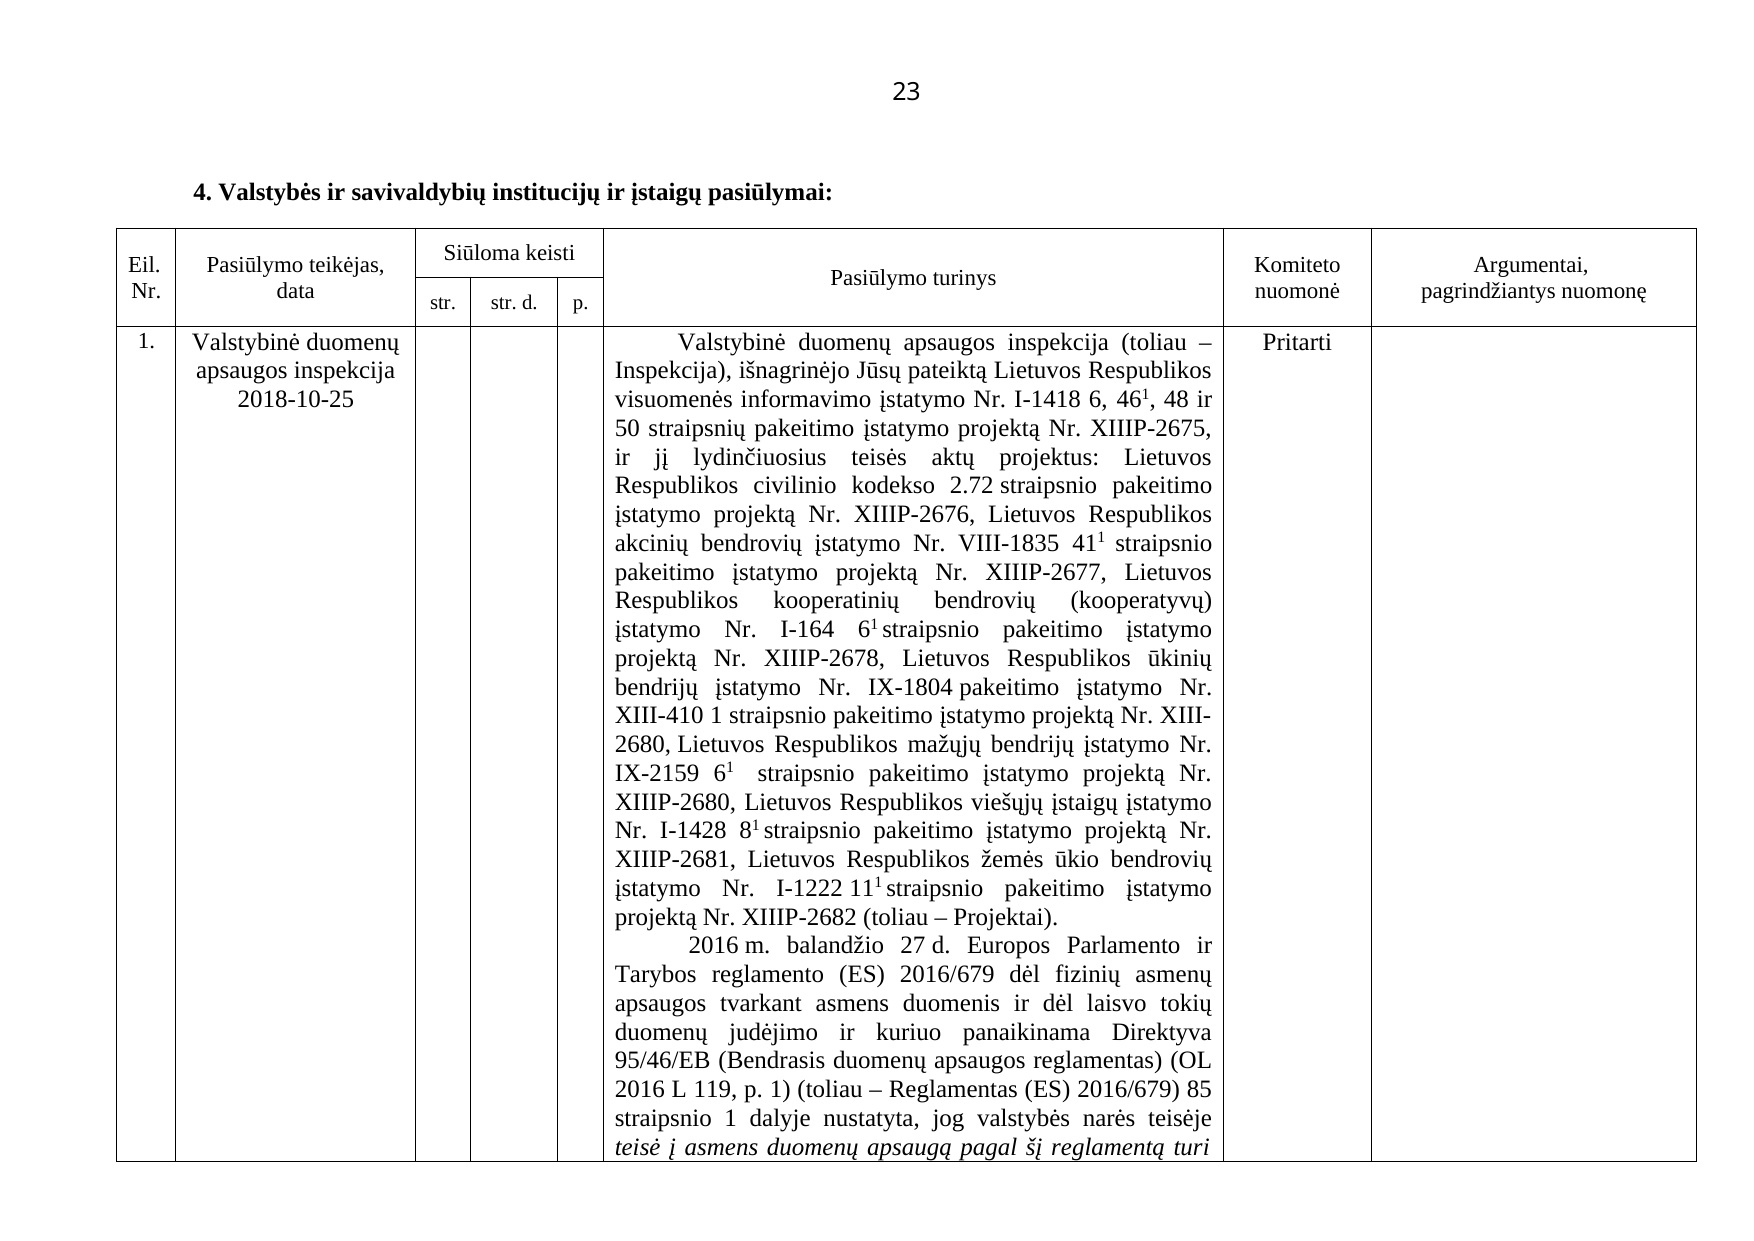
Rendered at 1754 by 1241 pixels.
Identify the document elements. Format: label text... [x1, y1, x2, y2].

table_cell p. [558, 278, 603, 326]
table_cell [471, 327, 557, 1161]
table_header Siūloma keisti [416, 229, 603, 277]
table_header Pasiūlymo turinys [604, 229, 1223, 326]
table_header Pasiūlymo teikėjas, data [176, 229, 415, 326]
table_cell 1. [117, 327, 175, 1161]
table_cell Pritarti [1224, 327, 1371, 1161]
text 4. Valstybės ir savivaldybių institucijų ir įstaigų pasiūlymai: [118, 177, 1695, 206]
table_cell Valstybinė duomenų apsaugos inspekcija 2018-10-25 [176, 327, 415, 1161]
table_cell str. [416, 278, 470, 326]
table_cell [1372, 327, 1696, 1161]
table_cell [558, 327, 603, 1161]
table_header Argumentai, pagrindžiantys nuomonę [1372, 229, 1696, 326]
table_cell [416, 327, 470, 1161]
table_header Komiteto nuomonė [1224, 229, 1371, 326]
table_cell Valstybinė duomenų apsaugos inspekcija (toliau – Inspekcija), išnagrinėjo Jūsų pateiktą Lietuvos Respublikos visuomenės informavimo įstatymo Nr. I-1418 6, 461, 48 ir 50 straipsnių pakeitimo įstatymo projektą Nr. XIIIP-2675, ir jį lydinčiuosius teisės aktų projektus: Lietuvos Respublikos civilinio kodekso 2.72 straipsnio pakeitimo įstatymo projektą Nr. XIIIP-2676, Lietuvos Respublikos akcinių bendrovių įstatymo Nr. VIII-1835 411 straipsnio pakeitimo įstatymo projektą Nr. XIIIP-2677, Lietuvos Respublikos kooperatinių bendrovių (kooperatyvų) įstatymo Nr. I-164 61 straipsnio pakeitimo įstatymo projektą Nr. XIIIP-2678, Lietuvos Respublikos ūkinių bendrijų įstatymo Nr. IX-1804 pakeitimo įstatymo Nr. XIII-410 1 straipsnio pakeitimo įstatymo projektą Nr. XIII-2680, Lietuvos Respublikos mažųjų bendrijų įstatymo Nr. IX-2159 61 straipsnio pakeitimo įstatymo projektą Nr. XIIIP-2680, Lietuvos Respublikos viešųjų įstaigų įstatymo Nr. I-1428 81 straipsnio pakeitimo įstatymo projektą Nr. XIIIP-2681, Lietuvos Respublikos žemės ūkio bendrovių įstatymo Nr. I-1222 111 straipsnio pakeitimo įstatymo projektą Nr. XIIIP-2682 (toliau – Projektai). 2016 m. balandžio 27 d. Europos Parlamento ir Tarybos reglamento (ES) 2016/679 dėl fizinių asmenų apsaugos tvarkant asmens duomenis ir dėl laisvo tokių duomenų judėjimo ir kuriuo panaikinama Direktyva 95/46/EB (Bendrasis duomenų apsaugos reglamentas) (OL 2016 L 119, p. 1) (toliau – Reglamentas (ES) 2016/679) 85 straipsnio 1 dalyje nustatyta, jog valstybės narės teisėje teisė į asmens duomenų apsaugą pagal šį reglamentą turi būti suderinta su teise į saviraiškos ir informacijos laisvę, įskaitant duomenų tvarkymą žurnalistikos tikslais ir akademinės, meninės ar literatūrinės saviraiškos tikslais. Vadovaujantis Lietuvos Respublikos asmens duomenų teisinės apsaugos įstatymo (toliau – ADTAĮ) 7 straipsnio 1 dalimi, Inspekcija stebi, kaip taikomas Reglamentas (ES) 2016/679 ir ADTAĮ, ir užtikrina, kad šie teisės aktai būtų taikomi, išskyrus ADTAĮ straipsnius, kurių taikymas pagal ADTAĮ 7 straipsnio 2 dalį yra žurnalistų etikos inspektoriaus kompetencija. Šio įstatymo 2 dalyje nustatyta, jog žurnalistų etikos inspektorius stebi, kaip taikomas Reglamentas (ES) 2016/679 ir šis įstatymas, ir užtikrina, kad šie teisės aktai būtų taikomi, kai asmens duomenys tvarkomi žurnalistikos tikslais ir akademinės, meninės ar literatūrinės saviraiškos tikslais. Žurnalistų etikos inspektorius atlieka Reglamente (ES) 2016/679 nustatytas priežiūros institucijos užduotis ir turi Reglamente (ES) 2016/679 nustatytus priežiūros institucijos įgaliojimus. Žurnalistų etikos inspektoriui netaikomi Reglamento (ES) 2016/679 57 straipsnio 1 dalies j–l ir n–t punktai, 58 straipsnio 1 dalies b ir c punktai, 2 dalies e, g, h ir j punktai, 3 dalies a, c ir e–j punktai. Atsižvelgiant į aukščiau išdėstytą, įvertinti, ar Projektuose įtvirtintas teisinis reguliavimas atitinka Reglamentą (ES) 2016/679, turėtų ir žurnalistų etikos inspektorius. Inspekcija, kaip už Reglamento (ES) 2016/679 taikymą atsakinga institucija, teikia savo nuomonę ir pastabas Projektams. Reglamento (ES) 2016/679 6 straipsnio 3 dalyje įtvirtintas reglamentavimas, susijęs su Europos Sąjungos valstybės narės teise kaip teisiniu asmens duomenų tvarkymo pagrindu. Pažymėtina, kad tuo atveju, kai asmens duomenų tvarkymas grindžiamas valstybės narės teise, Reglamento (ES) 2016/679 6 straipsnio 3 dalyje numatyta, jog tokiame teisiniame pagrinde galėtų būti išdėstytos konkrečios nuostatos pagal šį reglamentą taikomų taisyklių pritaikymui, įskaitant bendrąsias sąlygas, reglamentuojančias duomenų valdytojo atliekamo duomenų tvarkymo teisėtumą, tvarkytinų duomenų rūšis, atitinkamus duomenų subjektus, subjektus, kuriems asmens duomenys gali būti atskleisti, ir tikslus, dėl kurių asmens duomenys gali būti atskleisti, tikslo apribojimo principą, saugojimo laikotarpius ir duomenų tvarkymo operacijas bei duomenų tvarkymo procedūras, įskaitant priemones, kuriomis būtų užtikrintas teisėtas ir sąžiningas duomenų tvarkymas. Dėl Projektuose siūlomo teisinio reguliavimo aktuali teisminė praktika Kalbant apie valdžios įstaigų saugomus duomenis, Europos Žmogaus Teisių Teismas yra konstatavęs, jog „vidaus teisėje visų pirma turėtų būti užtikrinama, kad tokie duomenys būtų reikšmingi ir nepertekliniai, atsižvelgiant į jų saugojimo tikslą; ir saugomi tokia forma, kuri leistų nustatyti duomenų subjektų tapatybę ne ilgiau, nei tai yra būtina pasiekti tikslą, kuriam šie duomenys yra saugomi“. Bet koks kišimasis į asmens privatų gyvenimą turi būti vykdomas, siekiant tiesiogiai Konvencijos 8 straipsnio 2 dalyje nurodytų tikslų, t. y. siekiant apsaugoti šias vertybes: valstybės saugumą, visuomenės saugos (viešosios tvarkos) ar šalies ekonominės gerovės interesus, užkertant kelią teisės pažeidimams ar nusikaltimams, žmonių (visuomenės) sveikatą ar moralę (dorovę) arba kitų asmenų teises ir laisves. Būtinumo sąvoka reiškia, kad įsikišimas susijęs su neatidėliotinu socialiniu poreikiu, o ypač, kad jis yra proporcingas vienam iš valdžios institucijų siekiamų tikslų. Taigi atsižvelgiama į teisingą pusiausvyrą, kuri turi būti išlaikoma tarp konkuruojančių asmens (privatumo) ir visuomenės (socialinių) interesų. Viename iš Europos Sąjungos Teisingumo Teismo sprendimų teigiama, kad „pagal nusistovėjusią teismo praktiką pagrindinės teisės nėra absoliučios, joms gali būti taikomi apribojimai su sąlyga, kad jie iš tikrųjų atitinka bendrojo intereso tikslus, kurių siekiama nagrinėjama priemone, ir, atsižvelgiant į siekiamą tikslą, tai nėra neproporcingas ir netoleruotinas kišimasis, pažeidžiantis užtikrinamų teisių esmę“. Atkreiptinas dėmesys, kad Lietuvos Aukščiausiasis Teismas (toliau – LAT) 2006-11-06 nutartyje civilinėje byloje Nr. 3K-3-569/2006 konstatavo, kad informaciją renkantys asmenys, televizijos laidų rengėjai ir transliuotojai, atsakantys už jų turinį, gali naudotis saviraiškos laisve ar teise informuoti visuomenę, laikydamiesi įstatymų nustatytų reikalavimų, sąlygų ir apribojimų. Be to, LAT 2012-11-15 nutartyje civilinėje byloje Nr. 3K-3-481/2012 nurodė, kad „atsižvelgiant į tai, kad viešasis asmuo savo padėtį visuomenėje išsikovoja iš dalies būtent dėl visuomenės dėmesio jam, taip pat į tai, kad viešojo asmens elgesys daro įtakos kitų visuomenės narių gyvenimui, jis negali pretenduoti į tokį pat privataus gyvenimo gynimą kaip ir privatus asmuo. Kita vertus, viešasis asmuo taip pat turi teisę į privatų gyvenimą. Informacijos apie viešąjį asmenį negalima rinkti ir skelbti bet kokiu būdu ar skelbti bet kokią informaciją. Informaciją apie viešojo asmens gyvenimą būtina rinkti teisėtais būdais <...>“. LAT šioje nutartyje taip pat nurodė, jog žurnalistas, rinkdamas ir skleisdamas informaciją, turi veikti sąžiningai. Lietuvos Respublikos Konstitucinis Teismas 2011-06-09 nutarime „Dėl Lietuvos Respublikos nekilnojamojo turto registro įstatymo (2001-06-21 redakcija) 42 str. atitikties Lietuvos Respublikos Konstitucijai ir Lietuvos Respublikos Vyriausybės 2002 m. liepos 12 d. nutarimu Nr. 1129 „Dėl Nekilnojamojo turto registro nuostatų patvirtinimo“ patvirtintų Nekilnojamojo turto registro nuostatų 88 p. (2007-02-27 redakcija), 97 p. (2007-02-27, 2008-10-22, 2010-03-03, 2011-05-04 redakcijos) atitikties Lietuvos Respublikos Konstitucijai“ konstatavo, kad aiškinant Nekilnojamojo turto registro įstatymo 42 str. 1 d. nuostatas kartu su ADTAĮ 3 str. nuostatomis darytina išvada, kad vieša yra ne visa Nekilnojamojo turto registro centriniame duomenų banke esanti informacija, o tik ta, kuri yra susijusi su nekilnojamaisiais daiktais, nuosavybės bei kitomis daiktinėmis teisėmis į šiuos daiktus, šių teisių suvaržymus. Nekilnojamojo turto registro centriniame duomenų banke esanti informacija apie teisių į nekilnojamąjį turtą turėtojus, taip pat Nekilnojamojo turto registre saugomuose dokumentuose, kuriais remiantis Nekilnojamojo turto registre buvo įregistruoti nekilnojamieji daiktai, daiktinės teisės į juos, šių teisių suvaržymai, juridiniai faktai, esantys kitų asmenų duomenys nėra vieši ir turi būti tvarkomi laikantis įstatymo leidėjo nustatytų asmens duomenų tvarkymui keliamų reikalavimų. Inspekcijos nuomonė dėl pateiktų Projektų Atsižvelgiant į aukščiau pateiktos teismų praktikos pavyzdžius, darytina išvada, kad turi būti išlaikoma pusiausvyra tarp konkuruojančių teisės į asmens duomenų apsaugą ir teisės į saviraiškos ir informacijos laisvę. Inspekcijos nuomone, Lietuvos Respublikos visuomenės informavimo įstatymo Nr. I-1418 6, 461, 48 ir 50 straipsnių pakeitimo įstatymo projekte Nr. XIIIP-2675 numatomas asmens duomenų teikimo žurnalistams, viešosios informacijos rengėjams ir (ar) skleidėjams mechanizmas reikalaujamos teisių pusiausvyros neužtikrina, nes, kai asmens duomenys yra tvarkomi žurnalistikos tikslais, fiziniai asmenys Reglamente (ES) 2016/679 duomenų subjektams numatytų teisių neturi, įvertinus jau galiojančio ADTAĮ 4 straipsnyje numatytas išimtis, t. y. duomenų subjektai (fiziniai asmenys) nebus informuoti apie asmens duomenų tvarkymą bei neturės teisės nesutikti su asmens duomenų tvarkymu (vadinasi, turėtų įsijungti jau kitas žmogaus teisių gynimo mechanizmas). Lietuvos Respublikos visuomenės informavimo įstatymo Nr. I-1418 6, 461, 48 ir 50 straipsnių pakeitimo įstatymo projekte Nr. XIIIP-2675 numatoma teisė gauti duomenis iš registrų ir valstybės informacinių sistemų, tačiau nėra detalizuojama, kad duomenys būtų teikiami tik apie viešus asmenis, kitais visuotinės reikšmės turinčiais atvejais ir pan. Vadinasi, sudaroma galimybė turėti prieigą prie visų Lietuvos ir užsienio piliečių ar su jais susijusių trečiųjų asmenų duomenų, tvarkomų Lietuvos registruose ir valstybės informacinėse sistemose, o esmine duomenų teikimo sąlyga tampa sutartis tarp duomenų tvarkytojo ir žurnalisto, viešosios informacijos rengėjo ir (ar) skleidėjo, bet ne pareiga duomenų gavėjui pagrįsti asmens duomenų gavimo tikslą, pagrindą ir teikiamų duomenų apimtį, o duomenų valdytojui – šią informaciją įvertinti priimant sprendimą prašomą informaciją pateikti. Pažymėtina, kad prieš sudarant galimybę gauti neribotą prieigą prie asmens duomenų, turėtų būti įvertintos ir valstybės galimybės šiuos procesus kontroliuoti. Inspekcijos nuomone, realių galimybių priežiūros institucija vykdyti asmens duomenų teikimo teisėtumo kontrolę šiuo metu neturi (nei žmogiškųjų, nei finansinių išteklių prasme). Nors Lietuvos Respublikos visuomenės informavimo įstatymo 18 straipsnio 1 dalis numato, kad informacija, kuri pagal įstatymus yra valstybės, tarnybos, profesinė, komercinė ar banko paslaptis arba yra privataus pobūdžio informacija yra neteikiama viešosios informacijos rengėjams ir (ar) skleidėjams, tačiau praktiškai didžioji dalis Projektuose nurodytų registrų ir informacinių sistemų kaupiama asmens duomenis sudaranti informacija, kuri kartu laikytina ir privataus pobūdžio informacija. Natūralu, jog žurnalistams, viešosios informacijos rengėjams ir (ar) skleidėjams ne privataus pobūdžio, t. y. ne asmens duomenis sudaranti informacija, pvz.: statistinė informacija, apibendrinta nekilnojamojo turto vertė (jos nesiejant su asmeniu) nėra aktuali, todėl kyla pagrįstų abejonių, ar registrų ir valstybės informacinių sistemų duomenų valdytojai galės užtikrinti, kad tam tikra informacija būtų griežtai apribota. Projektų aiškinamajame rašte minimas biudžeto lėšų poreikis tik VĮ Registrų centrui, tačiau techniškai pritaikyti registrus ir valstybės informacines sistemas turės beveik visi duomenų valdytojai, į kuriuos bus kreipiamasi pagal aptariamą įstatymo projektą. Be to, toks informacijos teikimas natūraliai suponuoja ir atitinkamų kontrolės institucijų papildomų resursų poreikį, tačiau šie biudžeto lėšų poreikiai nėra įvertinti. Taip pat atkreipiame dėmesį, kad Lietuvos Respublikos visuomenės informavimo įstatymo Nr. I-1418 6, 461, 48 ir 50 straipsnių pakeitimo įstatymo projekto Nr. XIIIP-2675 1 straipsnio 2 dalyje, kuriuo Lietuvos Respublikos visuomenės informavimo įstatymo 6 straipsnis papildomas 8 dalimi, numatyta teisė gauti duomenis, jei per paskutinius 12 mėnesių žurnalistas yra pažeidęs Kodeksą ne daugiau kaip 2 kartus ir ne daugiau kaip 2 kartus yra padaręs rimtų profesinių pažeidimų. Atkreipiame dėmesį, kad asmens duomenų apsaugos pažeidimai savo esme yra kur kas sunkesni ir gali sukelti ženklias neigiamas pasekmes fiziniams asmenims. Todėl siūlytina Lietuvos Respublikos visuomenės informavimo įstatymo 6 straipsnio 8 dalį papildyti dar viena sąlyga, pavyzdžiui, jei per paskutinius 24 mėn. žurnalistas, viešosios informacijos rengėjas ir (ar) skleidėjas nėra pažeidęs Reglamento (ES) 2016/679 nuostatų. Taip pat pastebėtina, kad nei Projektų aiškinamasis raštas, nei Lietuvos Respublikos visuomenės informavimo įstatymo Nr. I-1418 6, 461, 48 ir 50 straipsnių pakeitimo įstatymo projektu Nr. XIIIP-2675 keičiamo Lietuvos Respublikos visuomenės informavimo įstatymo 46(1) straipsnio 3 dalies 6 punktas nepaaiškina registrų ir valstybės informacinių sistemų duomenų valdytojų asmens duomenų teikimo mechanizmo, t. y. kaip pastarieji galės sužinoti sąlygas, kliudančias teikti asmens duomenis, įskaitant ir asmens duomenų tvarkymo pažeidimus. Ar tai reiškia, kad Visuomenės informavimo ir etikos komisija, Lietuvos radijo ir televizijos komisija bei žurnalistų etikos inspektorius atitinkamą informaciją teiks periodiškai visiems Lietuvos registrų ir valstybės informacinių sistemų duomenų valdytojams ar priešingai, duomenų valdytojai prieš kiekvieną asmens duomenų teikimą turės kreiptis į atitinkamas institucijas ir aiškintis, ar nėra sąlygų, kliudančių teikti asmens duomenis. Lietuvos Respublikos visuomenės informavimo įstatymo Nr. I-1418 6, 461, 48 ir 50 straipsnių pakeitimo įstatymo projekte Nr. XIIIP-2675 numatomas informacijos teikimas registrų ir valstybės informacinių sistemų duomenų tvarkytojams bei atitinkamai jiems tenkančią pareigą pateikti duomenis, tačiau pagal Reglamentą (ES) 2016/679 už galimą neteisėtą asmens duomenų tvarkymą konkrečiu atveju gali būti atsakingas ir registrų ir valstybės informacinių sistemų duomenų valdytojas, jei, pavyzdžiui, pastarasis nesiėmė veiksmų, kad sumažintų duomenų subjektų patirtą žalą ir pan. Taigi, minėtas projektas turėtų būti įvertintas ir šiuo aspektu, kad nebūtų sudarytos nepagrįstos prielaidos taikyti atsakomybę duomenų valdytojams. [604, 327, 1223, 1161]
table_header Eil. Nr. [117, 229, 175, 326]
table_cell str. d. [471, 278, 557, 326]
